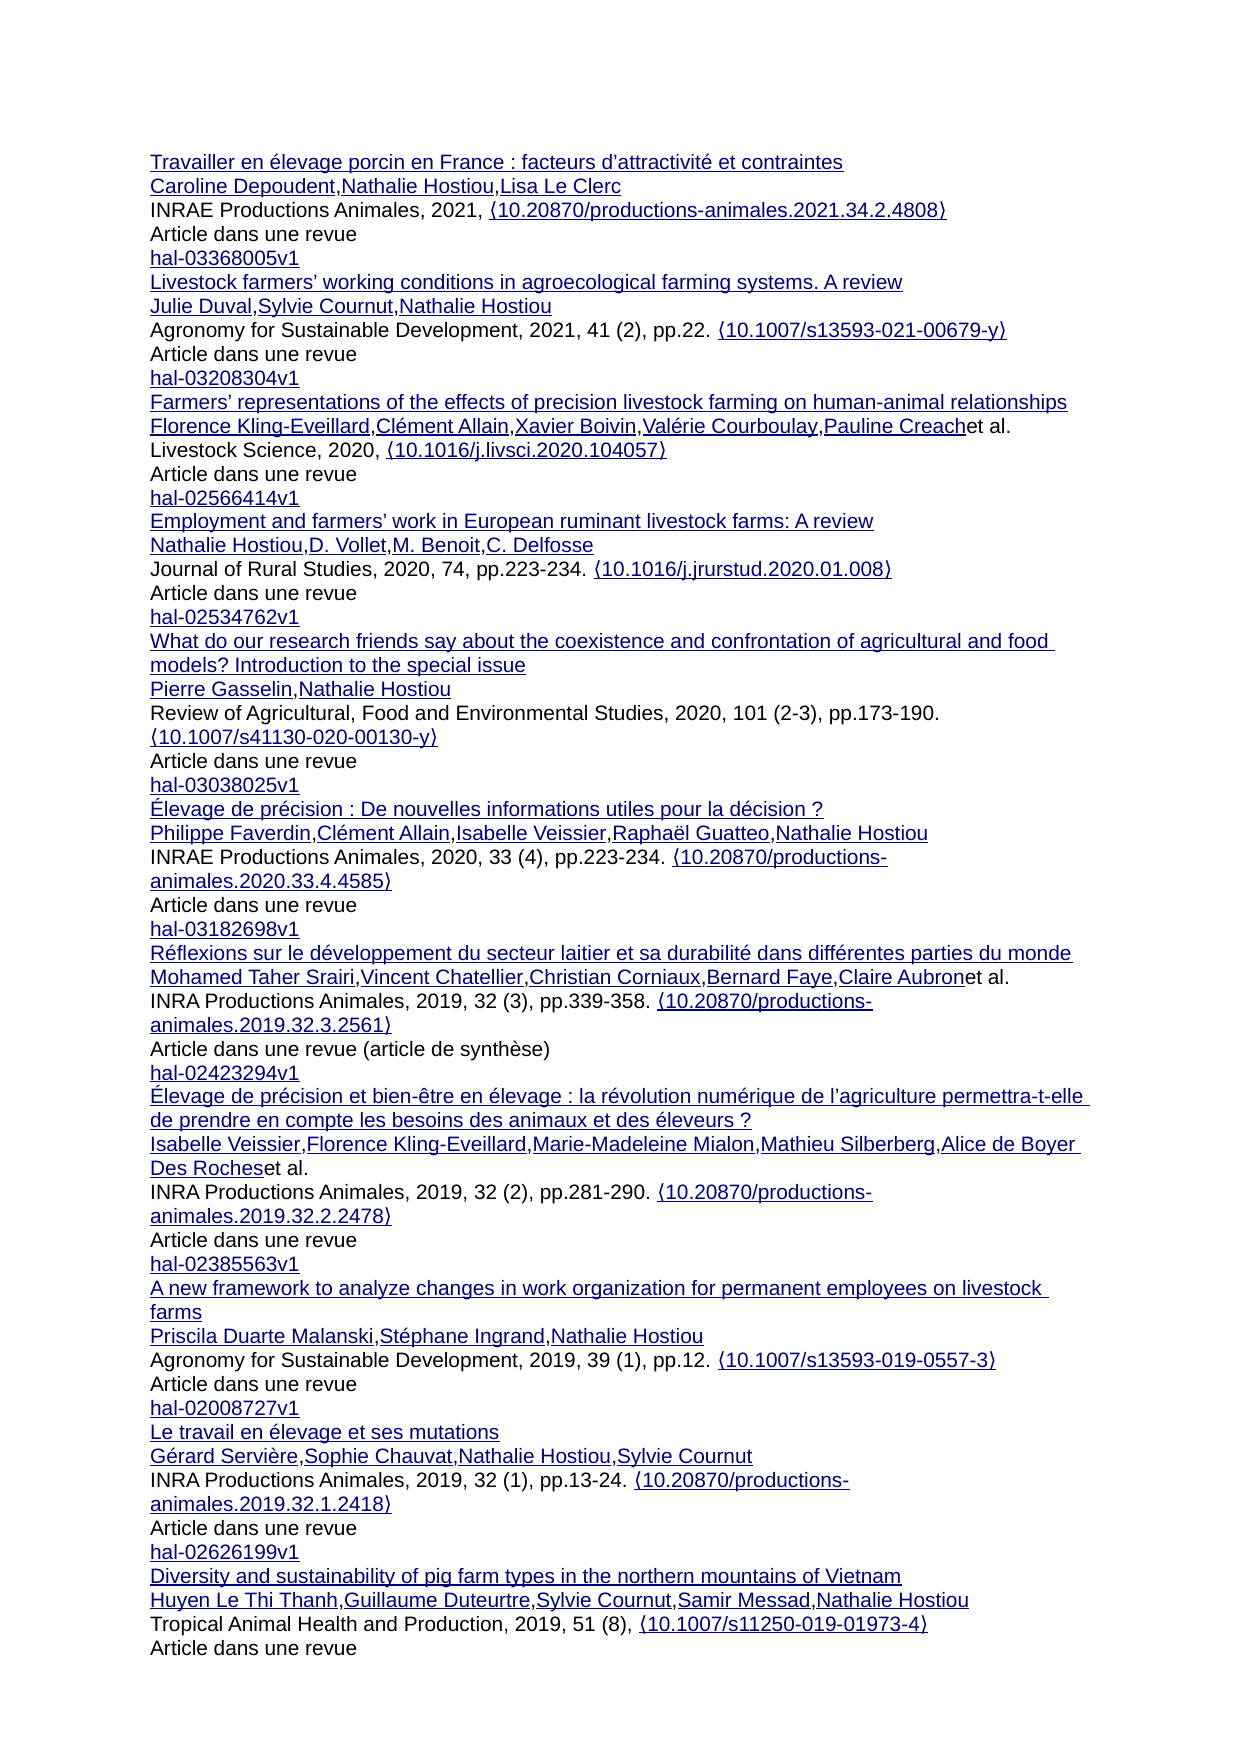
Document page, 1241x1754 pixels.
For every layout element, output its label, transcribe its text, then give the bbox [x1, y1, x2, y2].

table_cell Livestock farmers’ working conditions in agroecological farming systems. A review Julie Duval,Sylvie Cournut,Nathalie Hostiou Agronomy for Sustainable Development, 2021, 41 (2), pp.22. ⟨10.1007/s13593-021-00679-y⟩ Article dans une revue hal-03208304v1 [150, 270, 1090, 389]
table_cell Élevage de précision et bien-être en élevage : la révolution numérique de l’agriculture permettra-t-elle [150, 1084, 1090, 1105]
table_cell What do our research friends say about the coexistence and confrontation of agricultural and food models? Introduction to the special issue Pierre Gasselin,Nathalie Hostiou Review of Agricultural, Food and Environmental Studies, 2020, 101 (2-3), pp.173-190. ⟨10.1007/s41130-020-00130-y⟩ Article dans une revue hal-03038025v1 [150, 629, 1090, 797]
table_cell Le travail en élevage et ses mutations Gérard Servière,Sophie Chauvat,Nathalie Hostiou,Sylvie Cournut INRA Productions Animales, 2019, 32 (1), pp.13-24. ⟨10.20870/productions-animales.2019.32.1.2418⟩ Article dans une revue hal-02626199v1 [150, 1420, 1090, 1563]
table_cell Travailler en élevage porcin en France : facteurs d’attractivité et contraintes Caroline Depoudent,Nathalie Hostiou,Lisa Le Clerc INRAE Productions Animales, 2021, ⟨10.20870/productions-animales.2021.34.2.4808⟩ Article dans une revue hal-03368005v1 [150, 150, 1090, 270]
table_cell Diversity and sustainability of pig farm types in the northern mountains of Vietnam Huyen Le Thi Thanh,Guillaume Duteurtre,Sylvie Cournut,Samir Messad,Nathalie Hostiou Tropical Animal Health and Production, 2019, 51 (8), ⟨10.1007/s11250-019-01973-4⟩ Article dans une revue [150, 1564, 1090, 1659]
table_cell Farmers’ representations of the effects of precision livestock farming on human-animal relationships Florence Kling-Eveillard,Clément Allain,Xavier Boivin,Valérie Courboulay,Pauline Creachet al. Livestock Science, 2020, ⟨10.1016/j.livsci.2020.104057⟩ Article dans une revue hal-02566414v1 [150, 390, 1090, 509]
table_cell Employment and farmers’ work in European ruminant livestock farms: A review Nathalie Hostiou,D. Vollet,M. Benoit,C. Delfosse Journal of Rural Studies, 2020, 74, pp.223-234. ⟨10.1016/j.jrurstud.2020.01.008⟩ Article dans une revue hal-02534762v1 [150, 509, 1090, 629]
table_cell de prendre en compte les besoins des animaux et des éleveurs ? Isabelle Veissier,Florence Kling-Eveillard,Marie-Madeleine Mialon,Mathieu Silberberg,Alice de Boyer Des Rocheset al. INRA Productions Animales, 2019, 32 (2), pp.281-290. ⟨10.20870/productions-animales.2019.32.2.2478⟩ Article dans une revue hal-02385563v1 [150, 1106, 1090, 1276]
table_cell Réflexions sur le développement du secteur laitier et sa durabilité dans différentes parties du monde Mohamed Taher Srairi,Vincent Chatellier,Christian Corniaux,Bernard Faye,Claire Aubronet al. INRA Productions Animales, 2019, 32 (3), pp.339-358. ⟨10.20870/productions-animales.2019.32.3.2561⟩ Article dans une revue (article de synthèse) hal-02423294v1 [150, 941, 1090, 1084]
table_cell Élevage de précision : De nouvelles informations utiles pour la décision ? Philippe Faverdin,Clément Allain,Isabelle Veissier,Raphaël Guatteo,Nathalie Hostiou INRAE Productions Animales, 2020, 33 (4), pp.223-234. ⟨10.20870/productions-animales.2020.33.4.4585⟩ Article dans une revue hal-03182698v1 [150, 797, 1090, 941]
table_cell A new framework to analyze changes in work organization for permanent employees on livestock farms Priscila Duarte Malanski,Stéphane Ingrand,Nathalie Hostiou Agronomy for Sustainable Development, 2019, 39 (1), pp.12. ⟨10.1007/s13593-019-0557-3⟩ Article dans une revue hal-02008727v1 [150, 1276, 1090, 1420]
